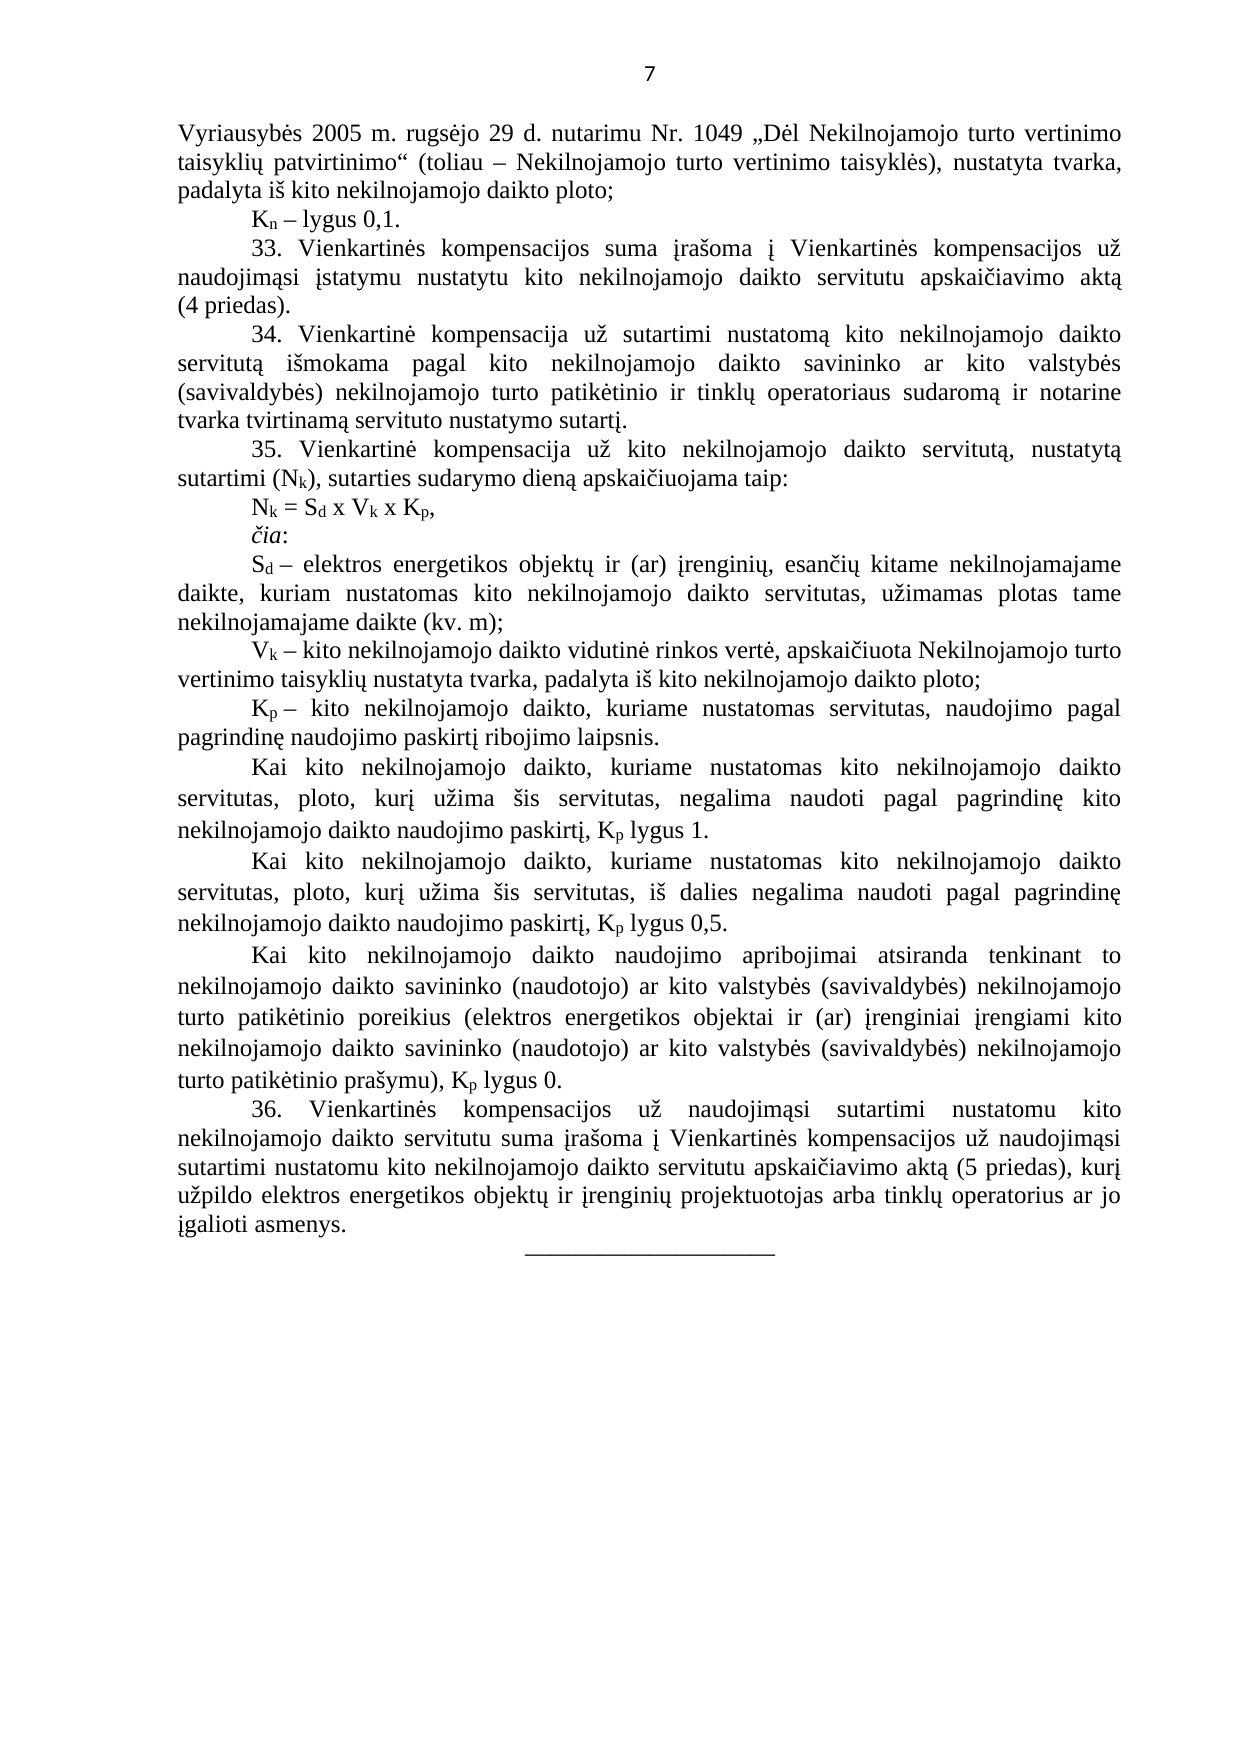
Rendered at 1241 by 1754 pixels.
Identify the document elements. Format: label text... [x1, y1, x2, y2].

text 35. Vienkartinė kompensacija už kito nekilnojamojo daikto servitutą, nustatytą sutartimi (Nk), sutarties sudarymo dieną apskaičiuojama taip: [177, 434, 1122, 492]
text Vyriausybės 2005 m. rugsėjo 29 d. nutarimu Nr. 1049 „Dėl Nekilnojamojo turto vertinimo taisyklių patvirtinimo“ (toliau – Nekilnojamojo turto vertinimo taisyklės), nustatyta tvarka, padalyta iš kito nekilnojamojo daikto ploto; [177, 118, 1122, 204]
text čia: [177, 521, 1122, 549]
text –––––––––––––––––––– [177, 1238, 1122, 1267]
text Kai kito nekilnojamojo daikto, kuriame nustatomas kito nekilnojamojo daikto servitutas, ploto, kurį užima šis servitutas, negalima naudoti pagal pagrindinę kito nekilnojamojo daikto naudojimo paskirtį, Kp lygus 1. [177, 751, 1122, 844]
text 36. Vienkartinės kompensacijos už naudojimąsi sutartimi nustatomu kito nekilnojamojo daikto servitutu suma įrašoma į Vienkartinės kompensacijos už naudojimąsi sutartimi nustatomu kito nekilnojamojo daikto servitutu apskaičiavimo aktą (5 priedas), kurį užpildo elektros energetikos objektų ir įrenginių projektuotojas arba tinklų operatorius ar jo įgalioti asmenys. [177, 1094, 1122, 1238]
text Kp – kito nekilnojamojo daikto, kuriame nustatomas servitutas, naudojimo pagal pagrindinę naudojimo paskirtį ribojimo laipsnis. [177, 693, 1122, 751]
text Nk = Sd x Vk x Kp, [177, 492, 1122, 521]
text Kai kito nekilnojamojo daikto naudojimo apribojimai atsiranda tenkinant to nekilnojamojo daikto savininko (naudotojo) ar kito valstybės (savivaldybės) nekilnojamojo turto patikėtinio poreikius (elektros energetikos objektai ir (ar) įrenginiai įrengiami kito nekilnojamojo daikto savininko (naudotojo) ar kito valstybės (savivaldybės) nekilnojamojo turto patikėtinio prašymu), Kp lygus 0. [177, 938, 1122, 1094]
text Vk – kito nekilnojamojo daikto vidutinė rinkos vertė, apskaičiuota Nekilnojamojo turto vertinimo taisyklių nustatyta tvarka, padalyta iš kito nekilnojamojo daikto ploto; [177, 636, 1122, 693]
text Kai kito nekilnojamojo daikto, kuriame nustatomas kito nekilnojamojo daikto servitutas, ploto, kurį užima šis servitutas, iš dalies negalima naudoti pagal pagrindinę nekilnojamojo daikto naudojimo paskirtį, Kp lygus 0,5. [177, 844, 1122, 938]
text Sd – elektros energetikos objektų ir (ar) įrenginių, esančių kitame nekilnojamajame daikte, kuriam nustatomas kito nekilnojamojo daikto servitutas, užimamas plotas tame nekilnojamajame daikte (kv. m); [177, 549, 1122, 636]
text 33. Vienkartinės kompensacijos suma įrašoma į Vienkartinės kompensacijos už naudojimąsi įstatymu nustatytu kito nekilnojamojo daikto servitutu apskaičiavimo aktą (4 priedas). [177, 233, 1122, 319]
text Kn – lygus 0,1. [177, 204, 1122, 233]
text 34. Vienkartinė kompensacija už sutartimi nustatomą kito nekilnojamojo daikto servitutą išmokama pagal kito nekilnojamojo daikto savininko ar kito valstybės (savivaldybės) nekilnojamojo turto patikėtinio ir tinklų operatoriaus sudaromą ir notarine tvarka tvirtinamą servituto nustatymo sutartį. [177, 319, 1122, 434]
